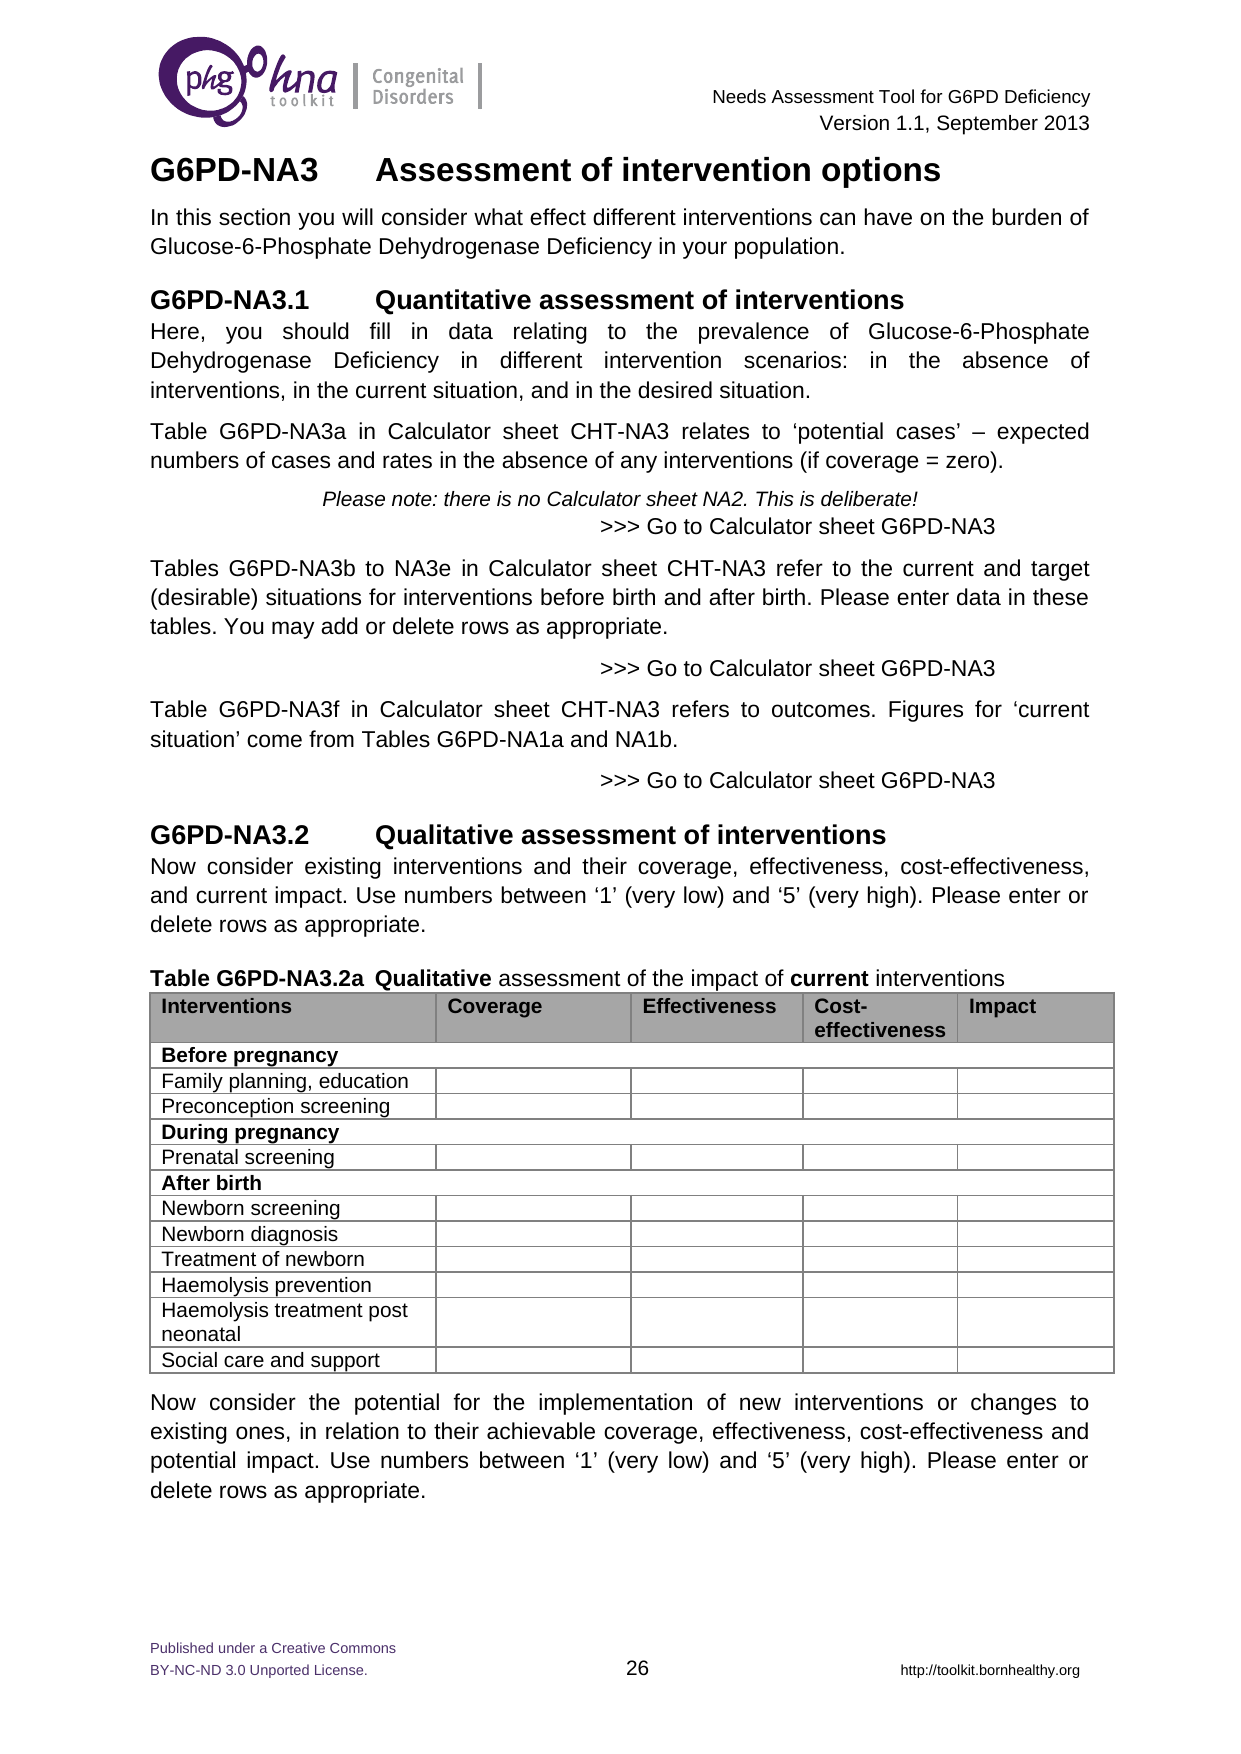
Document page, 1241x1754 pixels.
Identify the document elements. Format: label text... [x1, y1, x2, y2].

table_cell [958, 1094, 1113, 1118]
table_cell [804, 1222, 957, 1246]
table_header Interventions [151, 994, 435, 1042]
text Now consider existing interventions and their coverage, effectiveness, cost-effectiveness, and current impact. Use numbers between ‘1’ (very low) and ‘5’ (very high). Please enter or delete rows as appropriate. [150, 850, 1090, 937]
table_cell [437, 1273, 630, 1297]
table_cell [632, 1273, 802, 1297]
table_cell Newborn screening [151, 1196, 435, 1220]
table_cell Treatment of newborn [151, 1247, 435, 1271]
table_cell [958, 1298, 1113, 1346]
table_cell [804, 1196, 957, 1220]
table_cell [958, 1222, 1113, 1246]
table_cell [958, 1145, 1113, 1169]
table_cell [804, 1298, 957, 1346]
table_cell [632, 1247, 802, 1271]
table_cell Social care and support [151, 1348, 435, 1372]
table_header Coverage [437, 994, 630, 1042]
table_cell [437, 1298, 630, 1346]
text Here, you should fill in data relating to the prevalence of Glucose-6-Phosphate Dehydrogenase Deficiency in different intervention scenarios: in the absence of interventions, in the current situation, and in the desired situation. [150, 316, 1090, 403]
table_cell [958, 1273, 1113, 1297]
table_cell Family planning, education [151, 1069, 435, 1093]
table_cell [804, 1094, 957, 1118]
table_cell Haemolysis treatment post neonatal [151, 1298, 435, 1346]
text Now consider the potential for the implementation of new interventions or changes to existing ones, in relation to their achievable coverage, effectiveness, cost-effectiveness and potential impact. Use numbers between ‘1’ (very low) and ‘5’ (very high). Please enter or delete rows as appropriate. [150, 1386, 1090, 1503]
table_cell After birth [151, 1171, 1113, 1195]
table_cell During pregnancy [151, 1120, 1113, 1144]
table_cell [437, 1069, 630, 1093]
table_cell [804, 1348, 957, 1372]
table_cell [632, 1348, 802, 1372]
text In this section you will consider what effect different interventions can have on the burden of Glucose-6-Phosphate Dehydrogenase Deficiency in your population. [150, 201, 1090, 259]
table_cell [632, 1145, 802, 1169]
table_cell [958, 1247, 1113, 1271]
table_cell [804, 1273, 957, 1297]
text Table G6PD-NA3f in Calculator sheet CHT-NA3 refers to outcomes. Figures for ‘current situation’ come from Tables G6PD-NA1a and NA1b. [150, 694, 1090, 752]
table_cell [804, 1069, 957, 1093]
table_cell [632, 1094, 802, 1118]
subtitle G6PD-NA3.1 Quantitative assessment of interventions [150, 284, 1090, 316]
table_cell [437, 1196, 630, 1220]
table_cell [437, 1145, 630, 1169]
table_cell [632, 1222, 802, 1246]
table_cell [632, 1069, 802, 1093]
table_cell [804, 1247, 957, 1271]
table_cell [632, 1298, 802, 1346]
table_cell [437, 1247, 630, 1271]
table_cell Haemolysis prevention [151, 1273, 435, 1297]
table_header Cost-effectiveness [804, 994, 957, 1042]
table_cell [958, 1069, 1113, 1093]
table_cell [632, 1196, 802, 1220]
table_cell Prenatal screening [151, 1145, 435, 1169]
text >>> Go to Calculator sheet G6PD-NA3 [525, 652, 1090, 681]
table_header Impact [958, 994, 1113, 1042]
table_cell [437, 1222, 630, 1246]
subtitle G6PD-NA3.2 Qualitative assessment of interventions [150, 819, 1090, 850]
table_cell [958, 1196, 1113, 1220]
table_cell [958, 1348, 1113, 1372]
text >>> Go to Calculator sheet G6PD-NA3 [525, 510, 1090, 539]
table_cell Before pregnancy [151, 1043, 1113, 1067]
text Tables G6PD-NA3b to NA3e in Calculator sheet CHT-NA3 refer to the current and target (desirable) situations for interventions before birth and after birth. Please enter data in these tables. You may add or delete rows as appropriate. [150, 552, 1090, 639]
table_cell Preconception screening [151, 1094, 435, 1118]
table_cell [804, 1145, 957, 1169]
subtitle G6PD-NA3 Assessment of intervention options [150, 150, 1090, 188]
table_cell [437, 1094, 630, 1118]
table_cell Newborn diagnosis [151, 1222, 435, 1246]
table_cell [437, 1348, 630, 1372]
subtitle Table G6PD-NA3.2a Qualitative assessment of the impact of current interventions [150, 962, 1090, 992]
text >>> Go to Calculator sheet G6PD-NA3 [525, 764, 1090, 794]
text Please note: there is no Calculator sheet NA2. This is deliberate! [150, 486, 1090, 510]
text Table G6PD-NA3a in Calculator sheet CHT-NA3 relates to ‘potential cases’ – expected numbers of cases and rates in the absence of any interventions (if coverage = zero). [150, 416, 1090, 474]
table_header Effectiveness [632, 994, 802, 1042]
